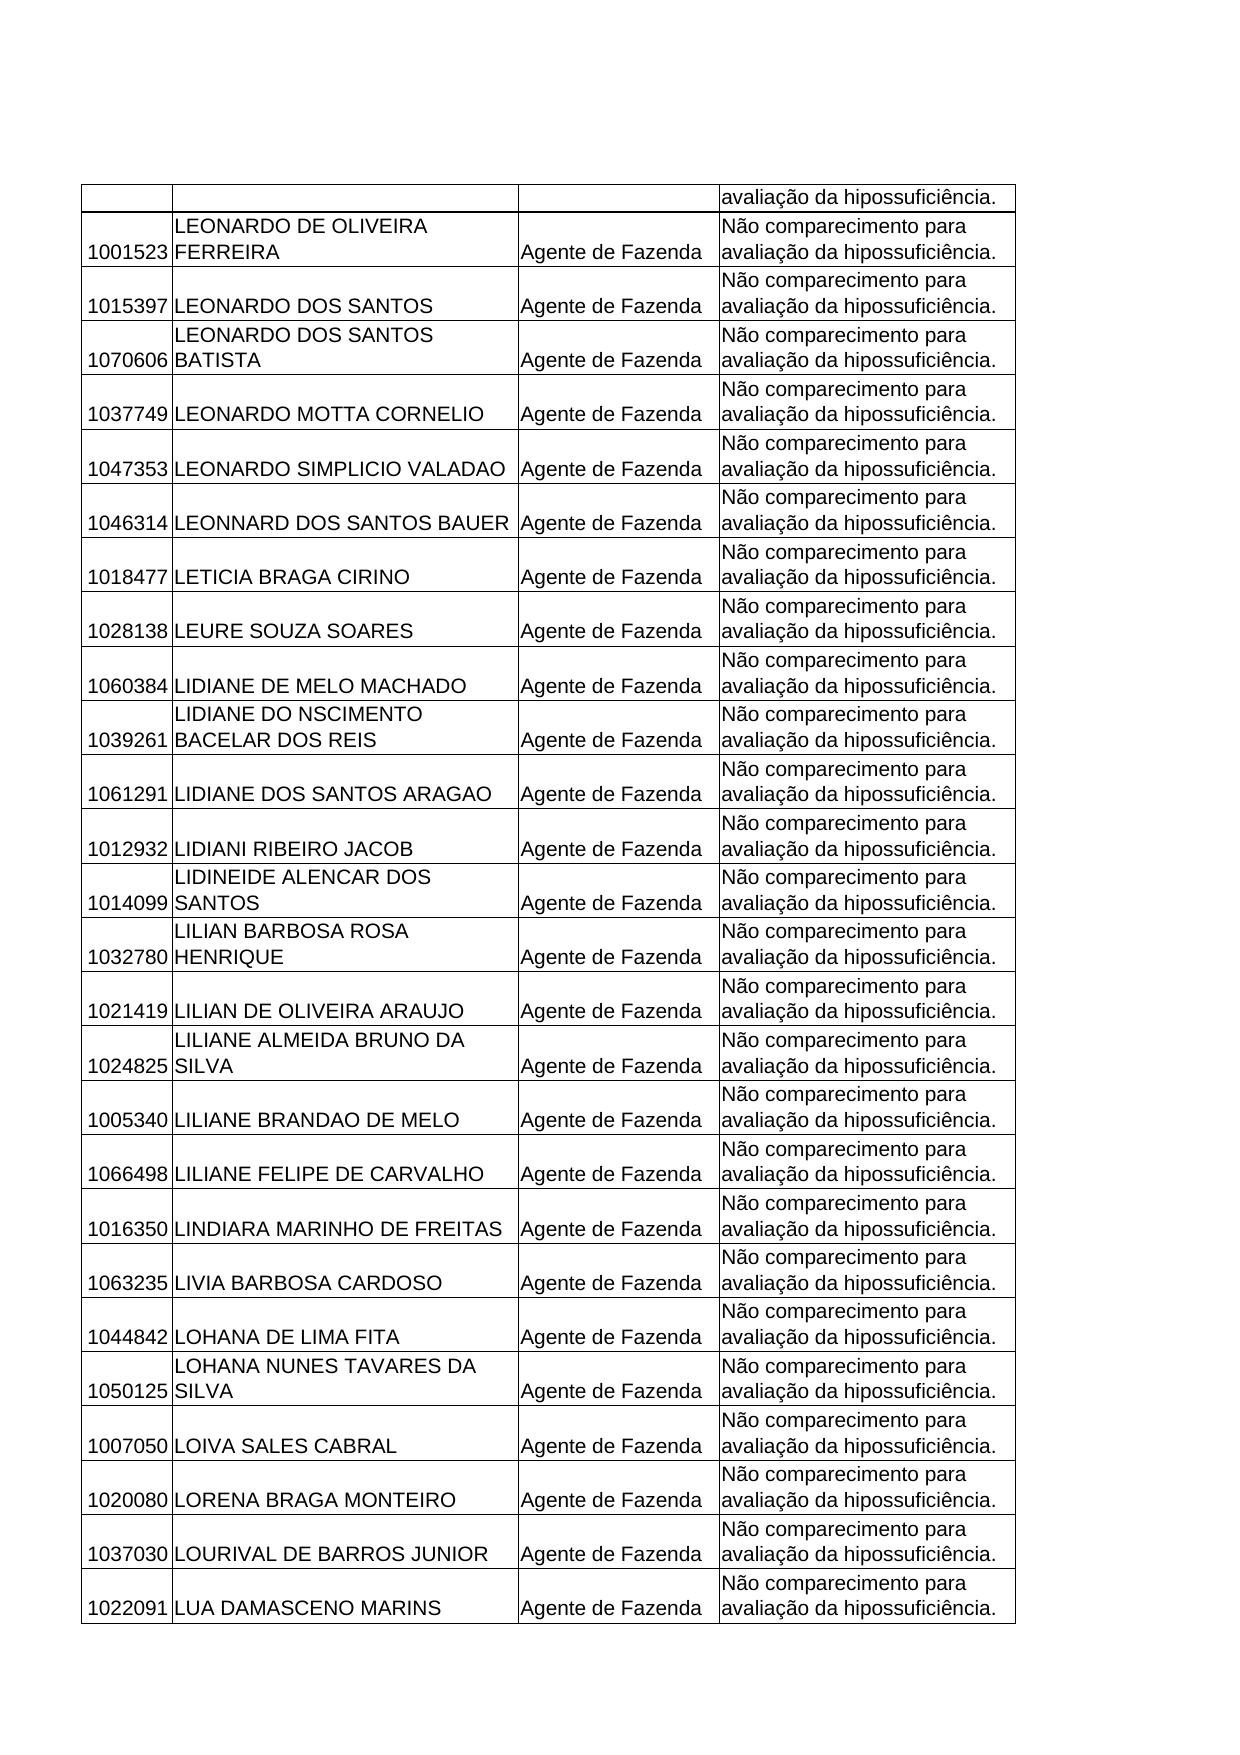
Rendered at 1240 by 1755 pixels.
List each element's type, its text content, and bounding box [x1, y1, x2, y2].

table_cell 1021419 [82, 972, 172, 1025]
table_cell LIDINEIDE ALENCAR DOS SANTOS [173, 864, 518, 917]
table_cell Agente de Fazenda [519, 864, 719, 917]
table_cell Agente de Fazenda [519, 375, 719, 428]
table_cell Não comparecimento para avaliação da hipossuficiência. [720, 1515, 1015, 1568]
table_cell Agente de Fazenda [519, 430, 719, 483]
table_cell Agente de Fazenda [519, 592, 719, 646]
table_cell Agente de Fazenda [519, 1026, 719, 1080]
table_cell 1005340 [82, 1081, 172, 1134]
table_cell Não comparecimento para avaliação da hipossuficiência. [720, 1189, 1015, 1242]
table_cell 1012932 [82, 809, 172, 863]
table_cell Agente de Fazenda [519, 213, 719, 266]
table_cell LILIANE BRANDAO DE MELO [173, 1081, 518, 1134]
table_cell 1070606 [82, 321, 172, 374]
table_header [519, 185, 719, 211]
table_cell Agente de Fazenda [519, 267, 719, 320]
table_cell 1007050 [82, 1406, 172, 1459]
table_cell Agente de Fazenda [519, 647, 719, 700]
table_cell Agente de Fazenda [519, 321, 719, 374]
table_cell 1050125 [82, 1352, 172, 1405]
table_cell LEONARDO DOS SANTOS [173, 267, 518, 320]
table_cell LIDIANE DO NSCIMENTO BACELAR DOS REIS [173, 701, 518, 754]
table_cell LOHANA NUNES TAVARES DA SILVA [173, 1352, 518, 1405]
table_cell 1047353 [82, 430, 172, 483]
table_cell LUA DAMASCENO MARINS [173, 1569, 518, 1622]
table_cell LILIANE FELIPE DE CARVALHO [173, 1135, 518, 1188]
table_cell 1032780 [82, 918, 172, 971]
table_cell Não comparecimento para avaliação da hipossuficiência. [720, 1081, 1015, 1134]
table_cell LIDIANI RIBEIRO JACOB [173, 809, 518, 863]
table_cell Não comparecimento para avaliação da hipossuficiência. [720, 267, 1015, 320]
table_cell Agente de Fazenda [519, 1569, 719, 1622]
table_cell 1001523 [82, 213, 172, 266]
table_cell Não comparecimento para avaliação da hipossuficiência. [720, 1352, 1015, 1405]
table_cell 1044842 [82, 1298, 172, 1351]
table_cell 1066498 [82, 1135, 172, 1188]
table_cell Não comparecimento para avaliação da hipossuficiência. [720, 755, 1015, 808]
table_cell Não comparecimento para avaliação da hipossuficiência. [720, 430, 1015, 483]
table_header avaliação da hipossuficiência. [720, 185, 1015, 211]
table_cell LOHANA DE LIMA FITA [173, 1298, 518, 1351]
table_cell 1024825 [82, 1026, 172, 1080]
table_cell LEONARDO DOS SANTOS BATISTA [173, 321, 518, 374]
table_cell Não comparecimento para avaliação da hipossuficiência. [720, 701, 1015, 754]
table_cell Não comparecimento para avaliação da hipossuficiência. [720, 972, 1015, 1025]
table_cell LINDIARA MARINHO DE FREITAS [173, 1189, 518, 1242]
table_cell Agente de Fazenda [519, 972, 719, 1025]
table_cell 1016350 [82, 1189, 172, 1242]
table_cell Não comparecimento para avaliação da hipossuficiência. [720, 918, 1015, 971]
table_cell LOURIVAL DE BARROS JUNIOR [173, 1515, 518, 1568]
table_cell Não comparecimento para avaliação da hipossuficiência. [720, 321, 1015, 374]
table_cell 1028138 [82, 592, 172, 646]
table_header [82, 185, 172, 211]
table_cell LEONARDO DE OLIVEIRA FERREIRA [173, 213, 518, 266]
table_cell LIDIANE DOS SANTOS ARAGAO [173, 755, 518, 808]
table_cell Não comparecimento para avaliação da hipossuficiência. [720, 1244, 1015, 1297]
table_cell Agente de Fazenda [519, 1461, 719, 1514]
table_cell Não comparecimento para avaliação da hipossuficiência. [720, 484, 1015, 537]
table_cell LEURE SOUZA SOARES [173, 592, 518, 646]
table_cell LETICIA BRAGA CIRINO [173, 538, 518, 591]
table_cell Não comparecimento para avaliação da hipossuficiência. [720, 1135, 1015, 1188]
table_cell 1020080 [82, 1461, 172, 1514]
table_cell Agente de Fazenda [519, 538, 719, 591]
table_cell Não comparecimento para avaliação da hipossuficiência. [720, 1461, 1015, 1514]
table_cell 1063235 [82, 1244, 172, 1297]
table_cell Agente de Fazenda [519, 1244, 719, 1297]
table_cell Agente de Fazenda [519, 484, 719, 537]
table_cell Não comparecimento para avaliação da hipossuficiência. [720, 1569, 1015, 1622]
table_cell Agente de Fazenda [519, 1081, 719, 1134]
table_cell 1037749 [82, 375, 172, 428]
table_cell LILIAN DE OLIVEIRA ARAUJO [173, 972, 518, 1025]
table_cell 1022091 [82, 1569, 172, 1622]
table_cell Não comparecimento para avaliação da hipossuficiência. [720, 375, 1015, 428]
table_cell LORENA BRAGA MONTEIRO [173, 1461, 518, 1514]
table_cell Não comparecimento para avaliação da hipossuficiência. [720, 1406, 1015, 1459]
table_cell Não comparecimento para avaliação da hipossuficiência. [720, 213, 1015, 266]
table_cell 1018477 [82, 538, 172, 591]
table_cell Agente de Fazenda [519, 1298, 719, 1351]
table_header [173, 185, 518, 211]
table_cell Agente de Fazenda [519, 1515, 719, 1568]
table_cell Agente de Fazenda [519, 1406, 719, 1459]
table_cell 1039261 [82, 701, 172, 754]
table_cell LOIVA SALES CABRAL [173, 1406, 518, 1459]
table_cell LILIANE ALMEIDA BRUNO DA SILVA [173, 1026, 518, 1080]
table_cell Não comparecimento para avaliação da hipossuficiência. [720, 1298, 1015, 1351]
table_cell LEONNARD DOS SANTOS BAUER [173, 484, 518, 537]
table_cell Agente de Fazenda [519, 1135, 719, 1188]
table_cell Não comparecimento para avaliação da hipossuficiência. [720, 809, 1015, 863]
table_cell 1015397 [82, 267, 172, 320]
table_cell LIDIANE DE MELO MACHADO [173, 647, 518, 700]
table_cell Agente de Fazenda [519, 809, 719, 863]
table_cell LILIAN BARBOSA ROSA HENRIQUE [173, 918, 518, 971]
table_cell 1014099 [82, 864, 172, 917]
table_cell 1061291 [82, 755, 172, 808]
table_cell 1060384 [82, 647, 172, 700]
table_cell Agente de Fazenda [519, 1352, 719, 1405]
table_cell Não comparecimento para avaliação da hipossuficiência. [720, 864, 1015, 917]
table_cell Não comparecimento para avaliação da hipossuficiência. [720, 1026, 1015, 1080]
table_cell 1046314 [82, 484, 172, 537]
table_cell Agente de Fazenda [519, 755, 719, 808]
table_cell LEONARDO MOTTA CORNELIO [173, 375, 518, 428]
table_cell LEONARDO SIMPLICIO VALADAO [173, 430, 518, 483]
table_cell Não comparecimento para avaliação da hipossuficiência. [720, 592, 1015, 646]
table_cell Agente de Fazenda [519, 918, 719, 971]
table_cell Agente de Fazenda [519, 1189, 719, 1242]
table_cell LIVIA BARBOSA CARDOSO [173, 1244, 518, 1297]
table_cell 1037030 [82, 1515, 172, 1568]
table_cell Agente de Fazenda [519, 701, 719, 754]
table_cell Não comparecimento para avaliação da hipossuficiência. [720, 647, 1015, 700]
table_cell Não comparecimento para avaliação da hipossuficiência. [720, 538, 1015, 591]
